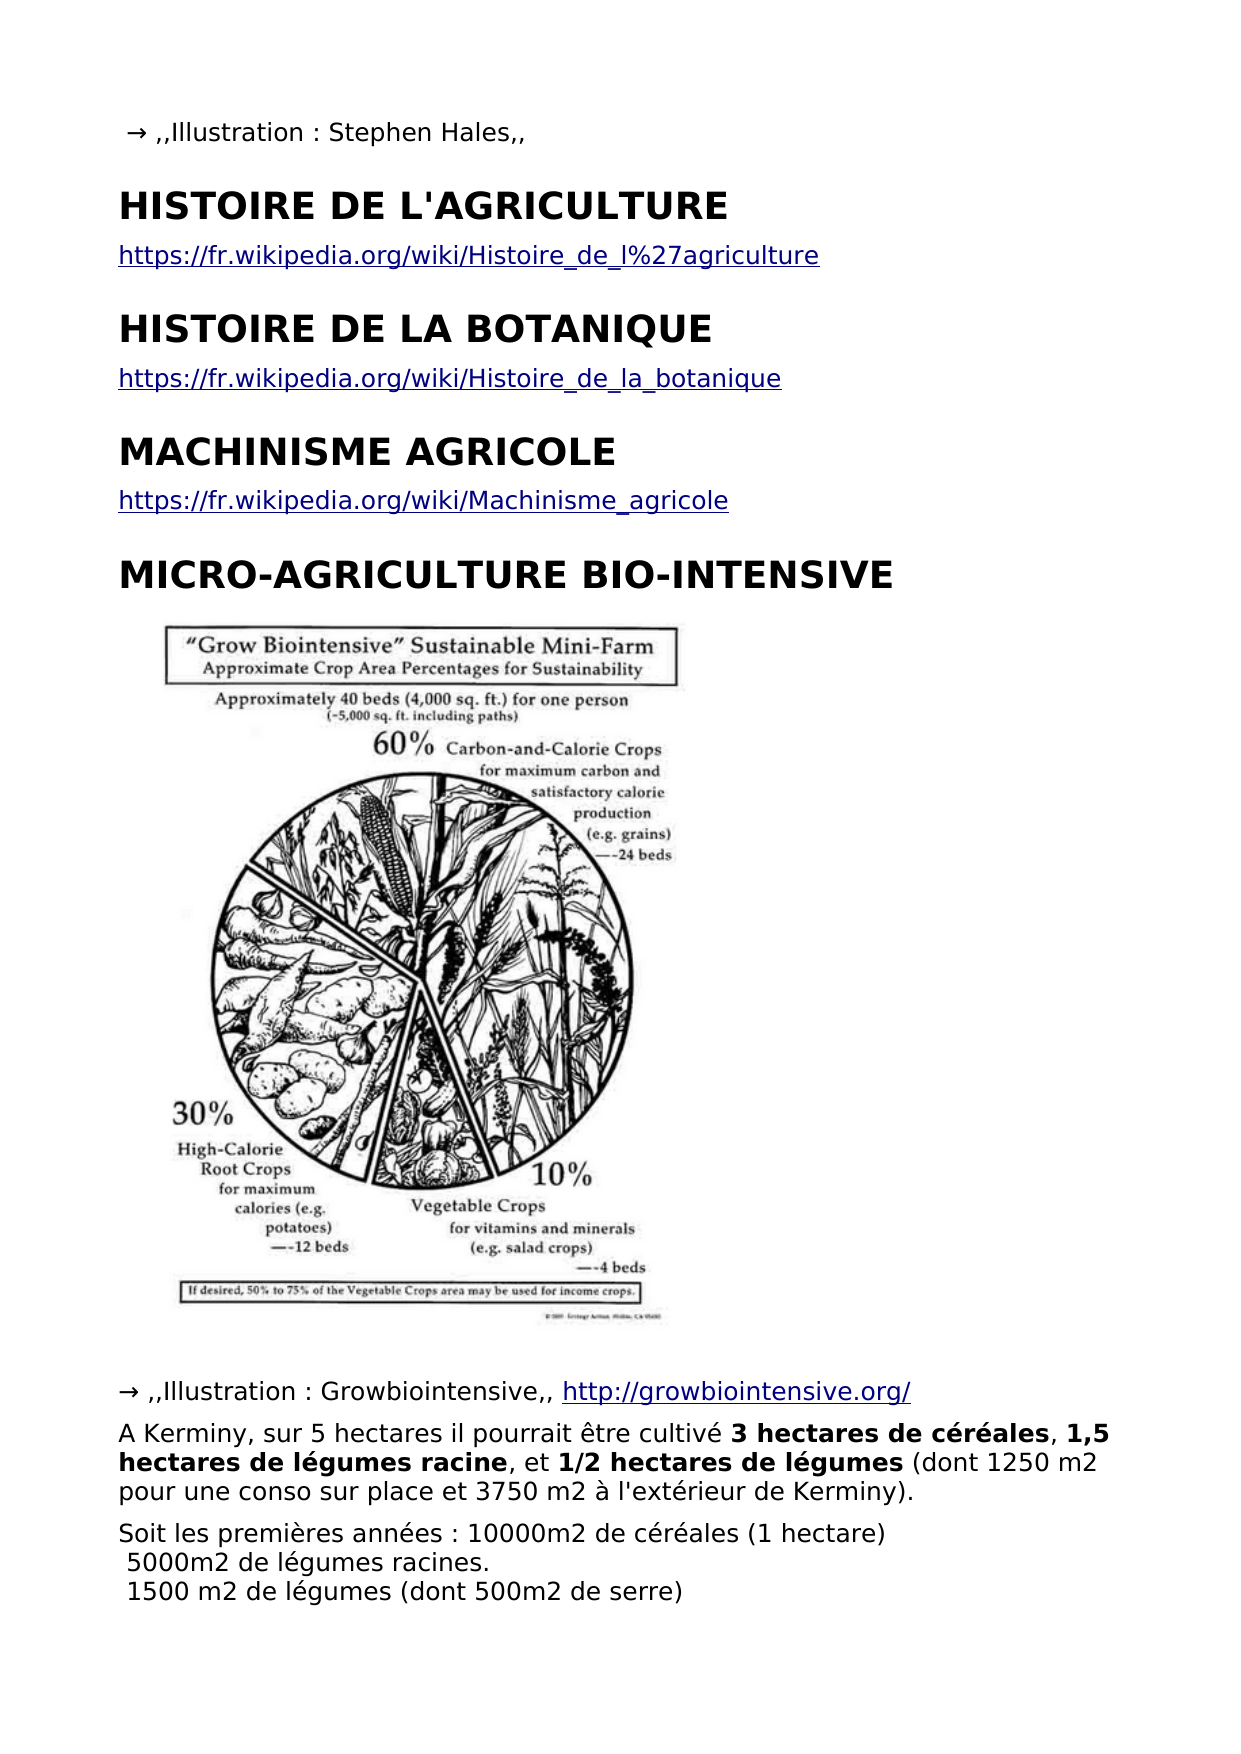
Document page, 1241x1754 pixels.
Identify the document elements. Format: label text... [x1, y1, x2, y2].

text A Kerminy, sur 5 hectares il pourrait être cultivé 3 hectares de céréales, 1,5 hectares de légumes racine, et 1/2 hectares de légumes (dont 1250 m2 pour une conso sur place et 3750 m2 à l'extérieur de Kerminy). [118, 1419, 1122, 1507]
subtitle MACHINISME AGRICOLE [118, 430, 1122, 474]
text → ,,Illustration : Growbiointensive,, http://growbiointensive.org/ [118, 1377, 1122, 1407]
text https://fr.wikipedia.org/wiki/Machinisme_agricole [118, 487, 1122, 516]
text https://fr.wikipedia.org/wiki/Histoire_de_l%27agriculture [118, 241, 1122, 270]
text Soit les premières années : 10000m2 de céréales (1 hectare) 5000m2 de légumes racines. 1500 m2 de légumes (dont 500m2 de serre) [118, 1519, 1122, 1636]
text https://fr.wikipedia.org/wiki/Histoire_de_la_botanique [118, 364, 1122, 393]
text → ,,Illustration : Stephen Hales,, [118, 118, 1122, 147]
subtitle HISTOIRE DE LA BOTANIQUE [118, 308, 1122, 351]
subtitle MICRO-AGRICULTURE BIO-INTENSIVE [118, 553, 1122, 597]
picture [118, 609, 744, 1336]
subtitle HISTOIRE DE L'AGRICULTURE [118, 185, 1122, 228]
